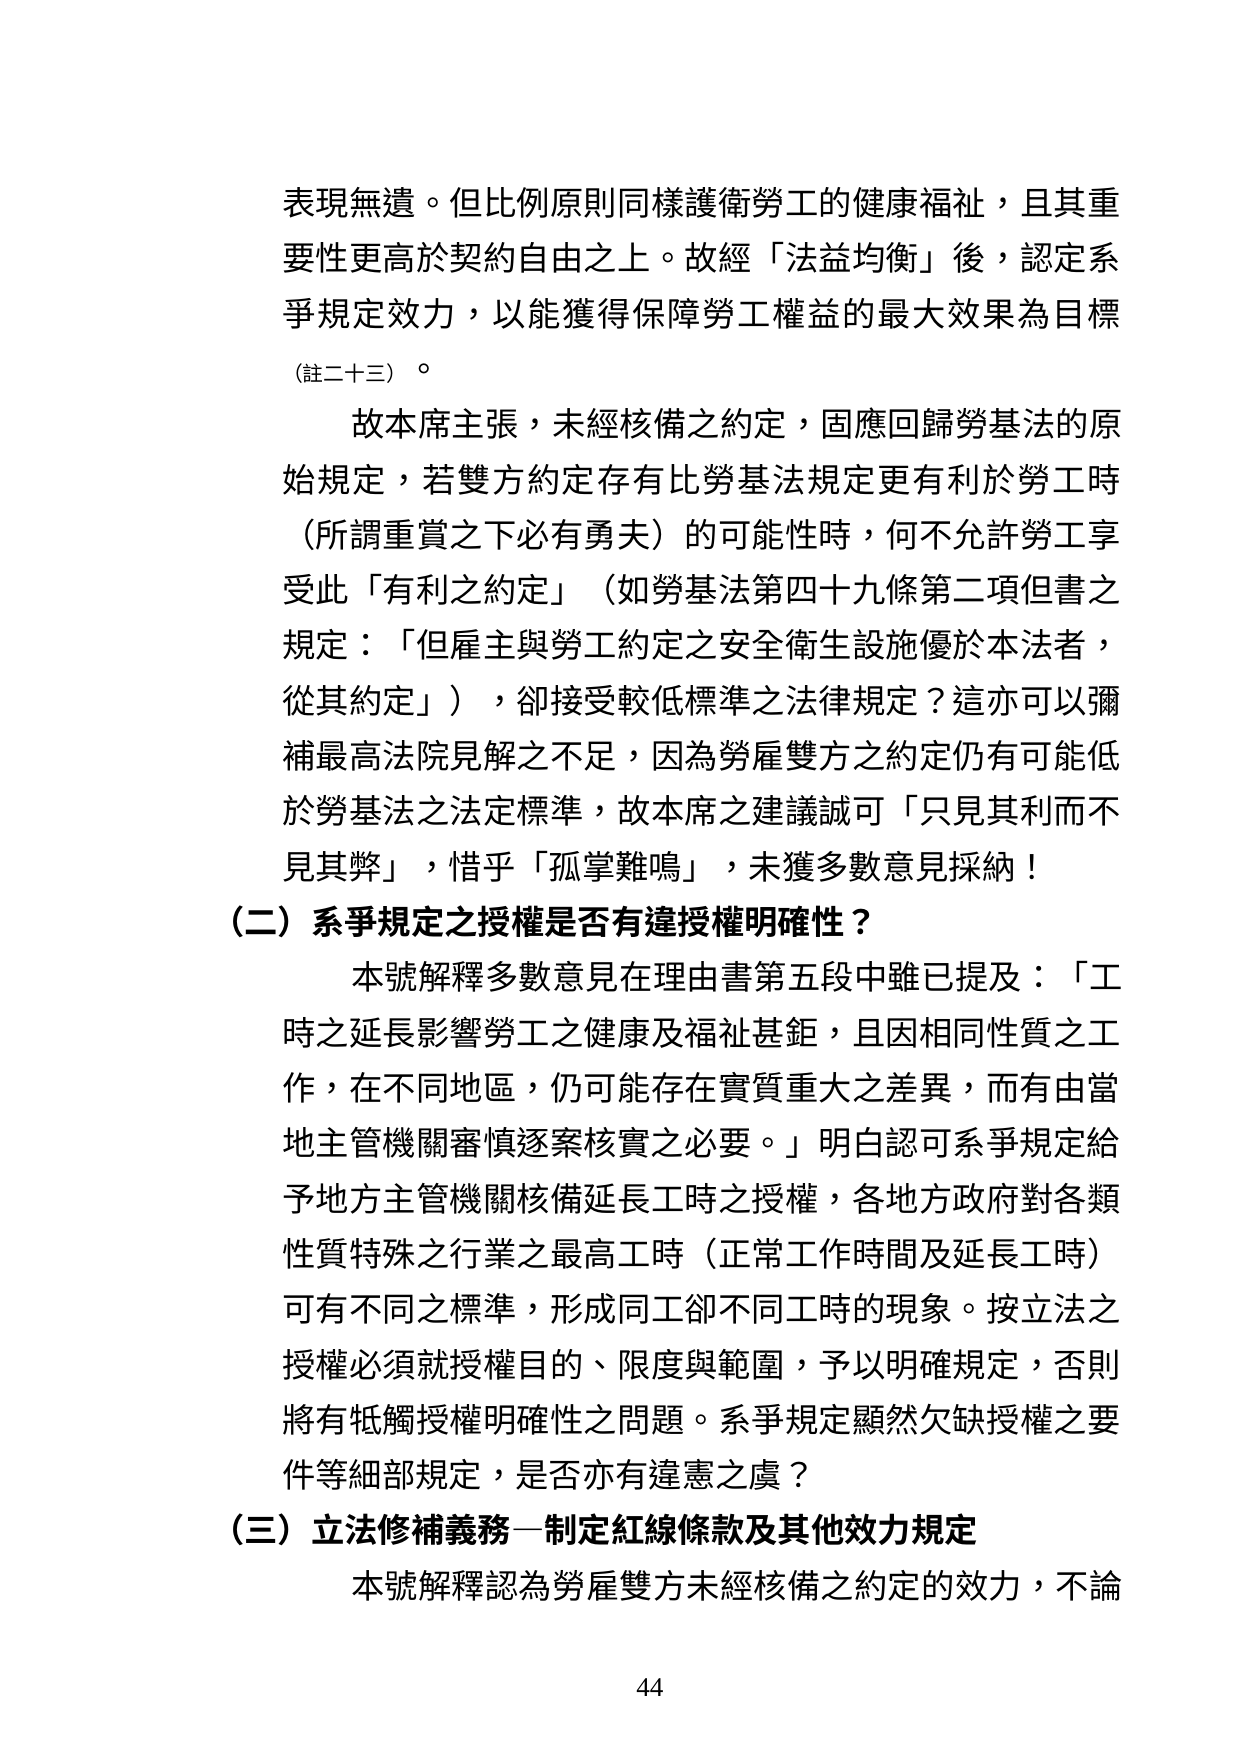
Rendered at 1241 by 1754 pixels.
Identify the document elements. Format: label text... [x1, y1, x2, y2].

text 本號解釋多數意見在理由書第五段中雖已提及：「工時之延長影響勞工之健康及福祉甚鉅，且因相同性質之工作，在不同地區，仍可能存在實質重大之差異，而有由當地主管機關審慎逐案核實之必要。」明白認可系爭規定給予地方主管機關核備延長工時之授權，各地方政府對各類性質特殊之行業之最高工時（正常工作時間及延長工時），可有不同之標準，形成同工卻不同工時的現象。按立法之授權必須就授權目的、限度與範圍，予以明確規定，否則將有牴觸授權明確性之問題。系爭規定顯然欠缺授權之要件等細部規定，是否亦有違憲之虞？ [282, 946, 1122, 1499]
text （二）系爭規定之授權是否有違授權明確性？ [211, 890, 1122, 946]
text 表現無遺。但比例原則同樣護衛勞工的健康福祉，且其重要性更高於契約自由之上。故經「法益均衡」後，認定系爭規定效力，以能獲得保障勞工權益的最大效果為目標（註二十三）。 [282, 171, 1122, 392]
text 故本席主張，未經核備之約定，固應回歸勞基法的原始規定，若雙方約定存有比勞基法規定更有利於勞工時（所謂重賞之下必有勇夫）的可能性時，何不允許勞工享受此「有利之約定」（如勞基法第四十九條第二項但書之規定：「但雇主與勞工約定之安全衛生設施優於本法者，從其約定」），卻接受較低標準之法律規定？這亦可以彌補最高法院見解之不足，因為勞雇雙方之約定仍有可能低於勞基法之法定標準，故本席之建議誠可「只見其利而不見其弊」，惜乎「孤掌難鳴」，未獲多數意見採納！ [282, 392, 1122, 890]
text 本號解釋認為勞雇雙方未經核備之約定的效力，不論 [282, 1554, 1122, 1609]
text （三）立法修補義務—制定紅線條款及其他效力規定 [211, 1499, 1122, 1554]
